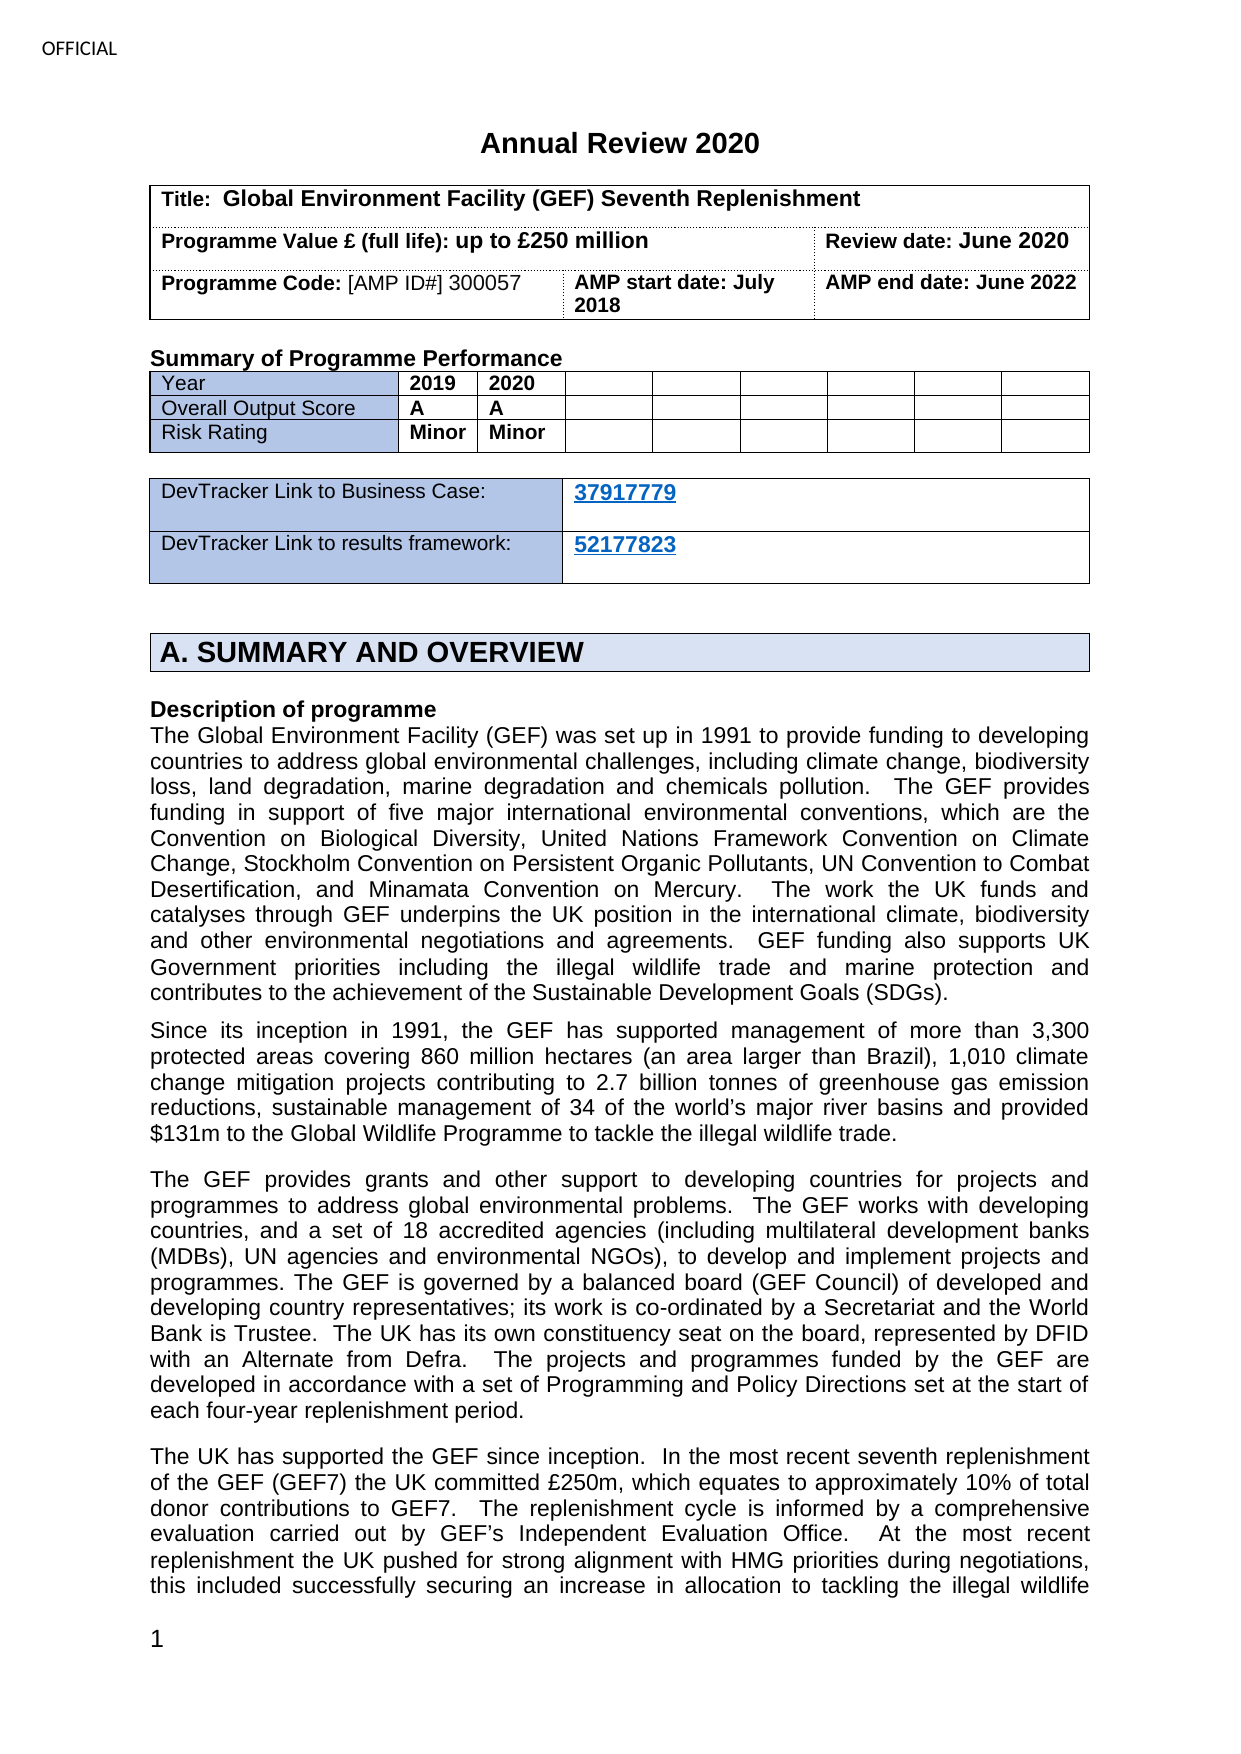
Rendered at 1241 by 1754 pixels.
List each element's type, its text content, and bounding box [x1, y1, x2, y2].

table_cell [1002, 396, 1089, 419]
table_cell Overall Output Score [151, 396, 398, 419]
table_cell A [399, 396, 477, 419]
table_cell [566, 396, 652, 419]
table_cell [828, 420, 914, 452]
table_header [653, 372, 740, 395]
table_cell [915, 396, 1001, 419]
table_cell DevTracker Link to results framework: [150, 532, 562, 583]
table_cell [653, 420, 740, 452]
table_header 2020 [478, 372, 565, 395]
subtitle Annual Review 2020 [150, 127, 1090, 159]
table_header [566, 372, 652, 395]
text Since its inception in 1991, the GEF has supported management of more than 3,300 protected areas covering 860 million hectares (an area larger than Brazil), 1,010 climate change mitigation projects contributing to 2.7 billion tonnes of greenhouse gas emission reductions, sustainable management of 34 of the world’s major river basins and provided $131m to the Global Wildlife Programme to tackle the illegal wildlife trade. [150, 1018, 1090, 1146]
text Summary of Programme Performance [150, 345, 1090, 371]
table_cell A [478, 396, 565, 419]
table_header [828, 372, 914, 395]
table_cell 52177823 [563, 532, 1089, 583]
text The UK has supported the GEF since inception. In the most recent seventh replenishment of the GEF (GEF7) the UK committed £250m, which equates to approximately 10% of total donor contributions to GEF7. The replenishment cycle is informed by a comprehensive evaluation carried out by GEF’s Independent Evaluation Office. At the most recent replenishment the UK pushed for strong alignment with HMG priorities during negotiations, this included successfully securing an increase in allocation to tackling the illegal wildlife [150, 1444, 1090, 1599]
text A. SUMMARY AND OVERVIEW [151, 634, 1089, 671]
text Description of programme [150, 697, 1090, 723]
table_header [741, 372, 827, 395]
table_cell [915, 420, 1001, 452]
table_cell Minor [399, 420, 477, 452]
table_cell AMP start date: July 2018 [563, 270, 814, 318]
table_cell Risk Rating [151, 420, 398, 452]
table_cell [653, 396, 740, 419]
table_header [915, 372, 1001, 395]
table_header [1002, 372, 1089, 395]
table_header DevTracker Link to Business Case: [150, 479, 562, 531]
table_cell [741, 396, 827, 419]
text The Global Environment Facility (GEF) was set up in 1991 to provide funding to developing countries to address global environmental challenges, including climate change, biodiversity loss, land degradation, marine degradation and chemicals pollution. The GEF provides funding in support of five major international environmental conventions, which are the Convention on Biological Diversity, United Nations Framework Convention on Climate Change, Stockholm Convention on Persistent Organic Pollutants, UN Convention to Combat Desertification, and Minamata Convention on Mercury. The work the UK funds and catalyses through GEF underpins the UK position in the international climate, biodiversity and other environmental negotiations and agreements. GEF funding also supports UK Government priorities including the illegal wildlife trade and marine protection and contributes to the achievement of the Sustainable Development Goals (SDGs). [150, 723, 1090, 1006]
table_cell [828, 396, 914, 419]
table_cell [566, 420, 652, 452]
table_cell [741, 420, 827, 452]
table_header Year [151, 372, 398, 395]
table_cell AMP end date: June 2022 [814, 270, 1089, 318]
text The GEF provides grants and other support to developing countries for projects and programmes to address global environmental problems. The GEF works with developing countries, and a set of 18 accredited agencies (including multilateral development banks (MDBs), UN agencies and environmental NGOs), to develop and implement projects and programmes. The GEF is governed by a balanced board (GEF Council) of developed and developing country representatives; its work is co-ordinated by a Secretariat and the World Bank is Trustee. The UK has its own constituency seat on the board, represented by DFID with an Alternate from Defra. The projects and programmes funded by the GEF are developed in accordance with a set of Programming and Policy Directions set at the start of each four-year replenishment period. [150, 1167, 1090, 1423]
table_cell [1002, 420, 1089, 452]
table_header 37917779 [563, 479, 1089, 531]
table_cell Minor [478, 420, 565, 452]
table_cell Programme Code: [AMP ID#] 300057 [151, 270, 563, 318]
table_cell Programme Value £ (full life): up to £250 million [151, 227, 814, 270]
table_header Title: Global Environment Facility (GEF) Seventh Replenishment [151, 186, 1089, 227]
table_header 2019 [399, 372, 477, 395]
table_cell Review date: June 2020 [814, 227, 1089, 270]
